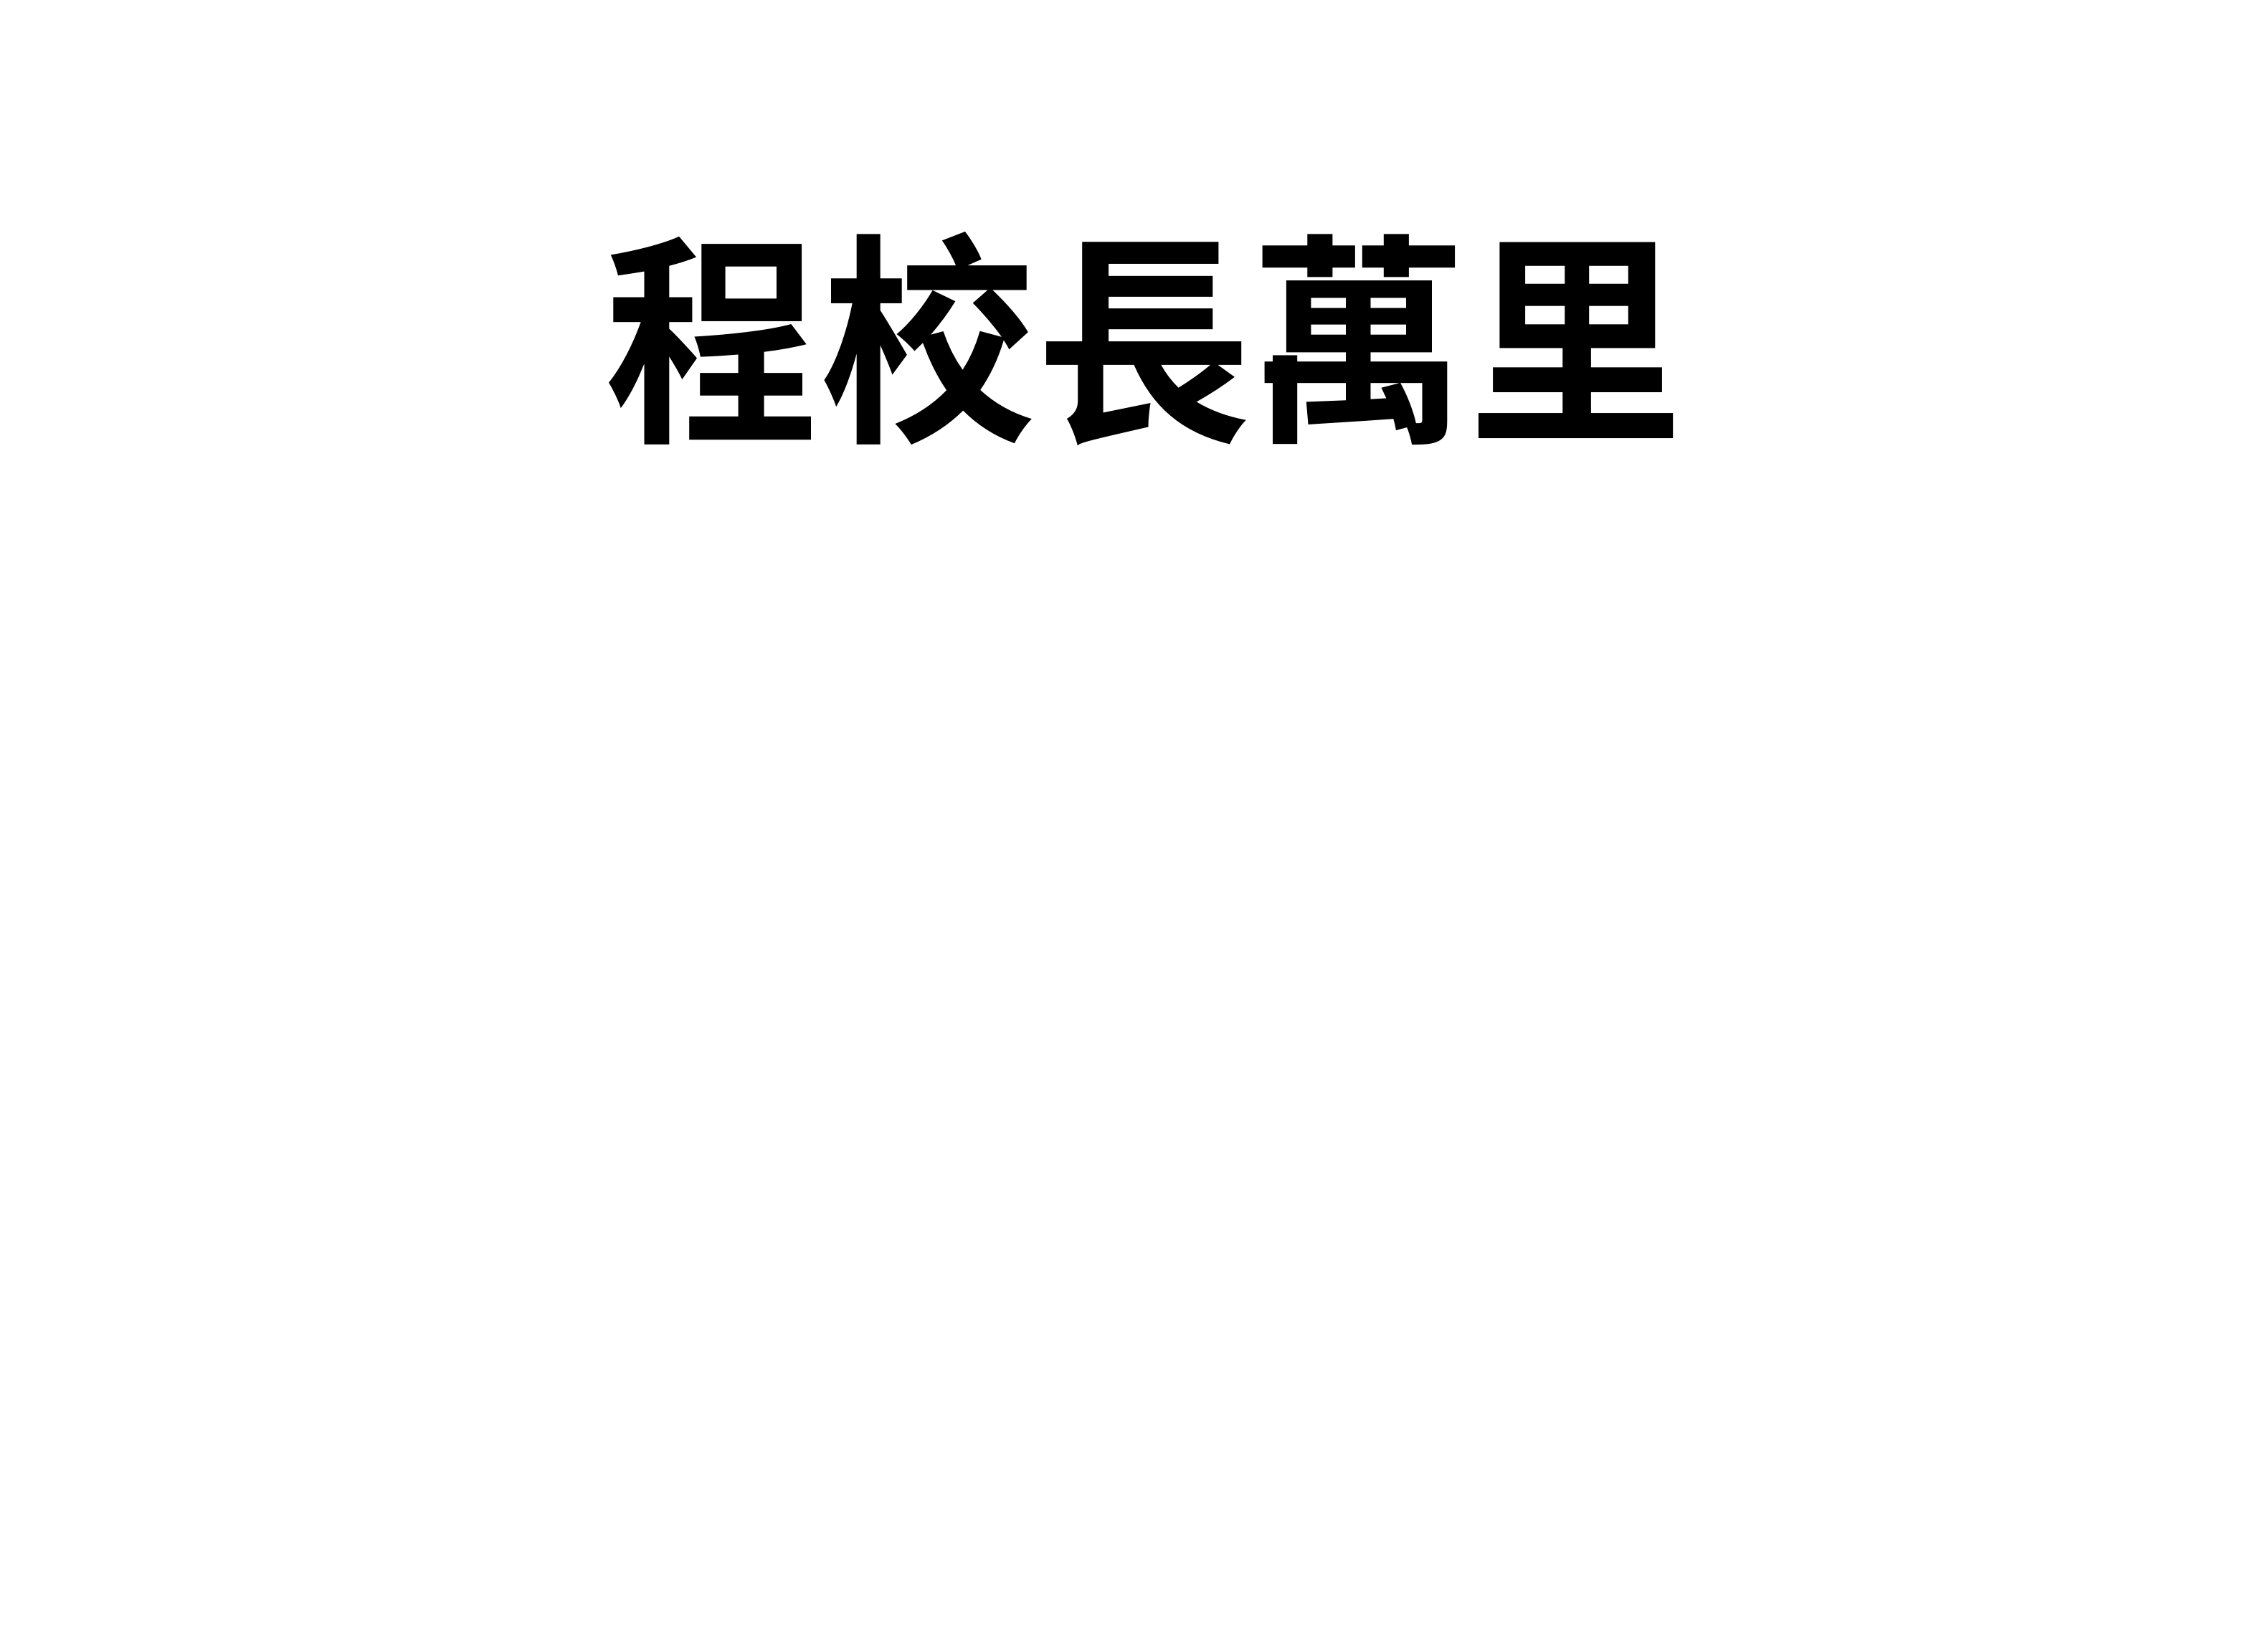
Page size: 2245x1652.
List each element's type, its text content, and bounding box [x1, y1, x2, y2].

text 程校長萬里 [37, 21, 2189, 469]
